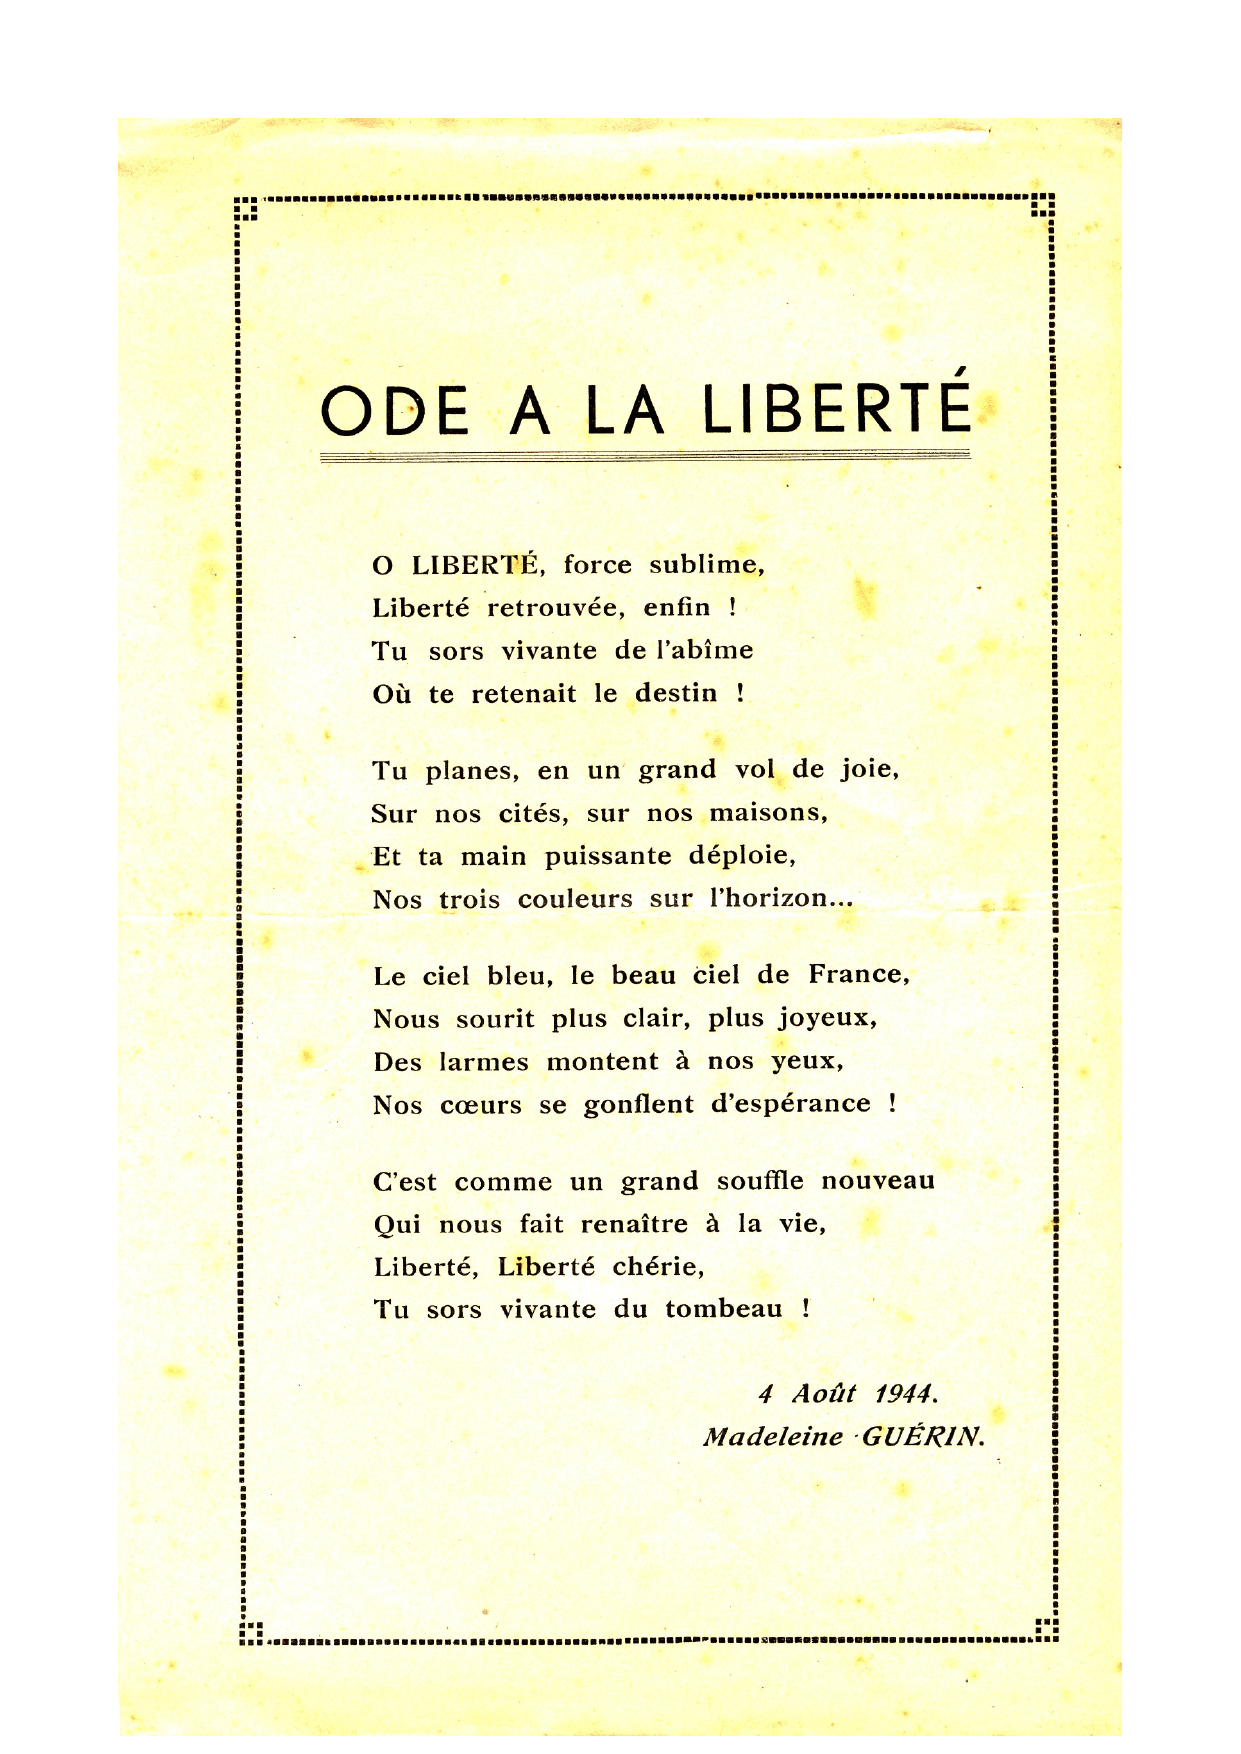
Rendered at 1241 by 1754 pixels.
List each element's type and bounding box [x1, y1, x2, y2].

picture [118, 118, 1123, 1736]
